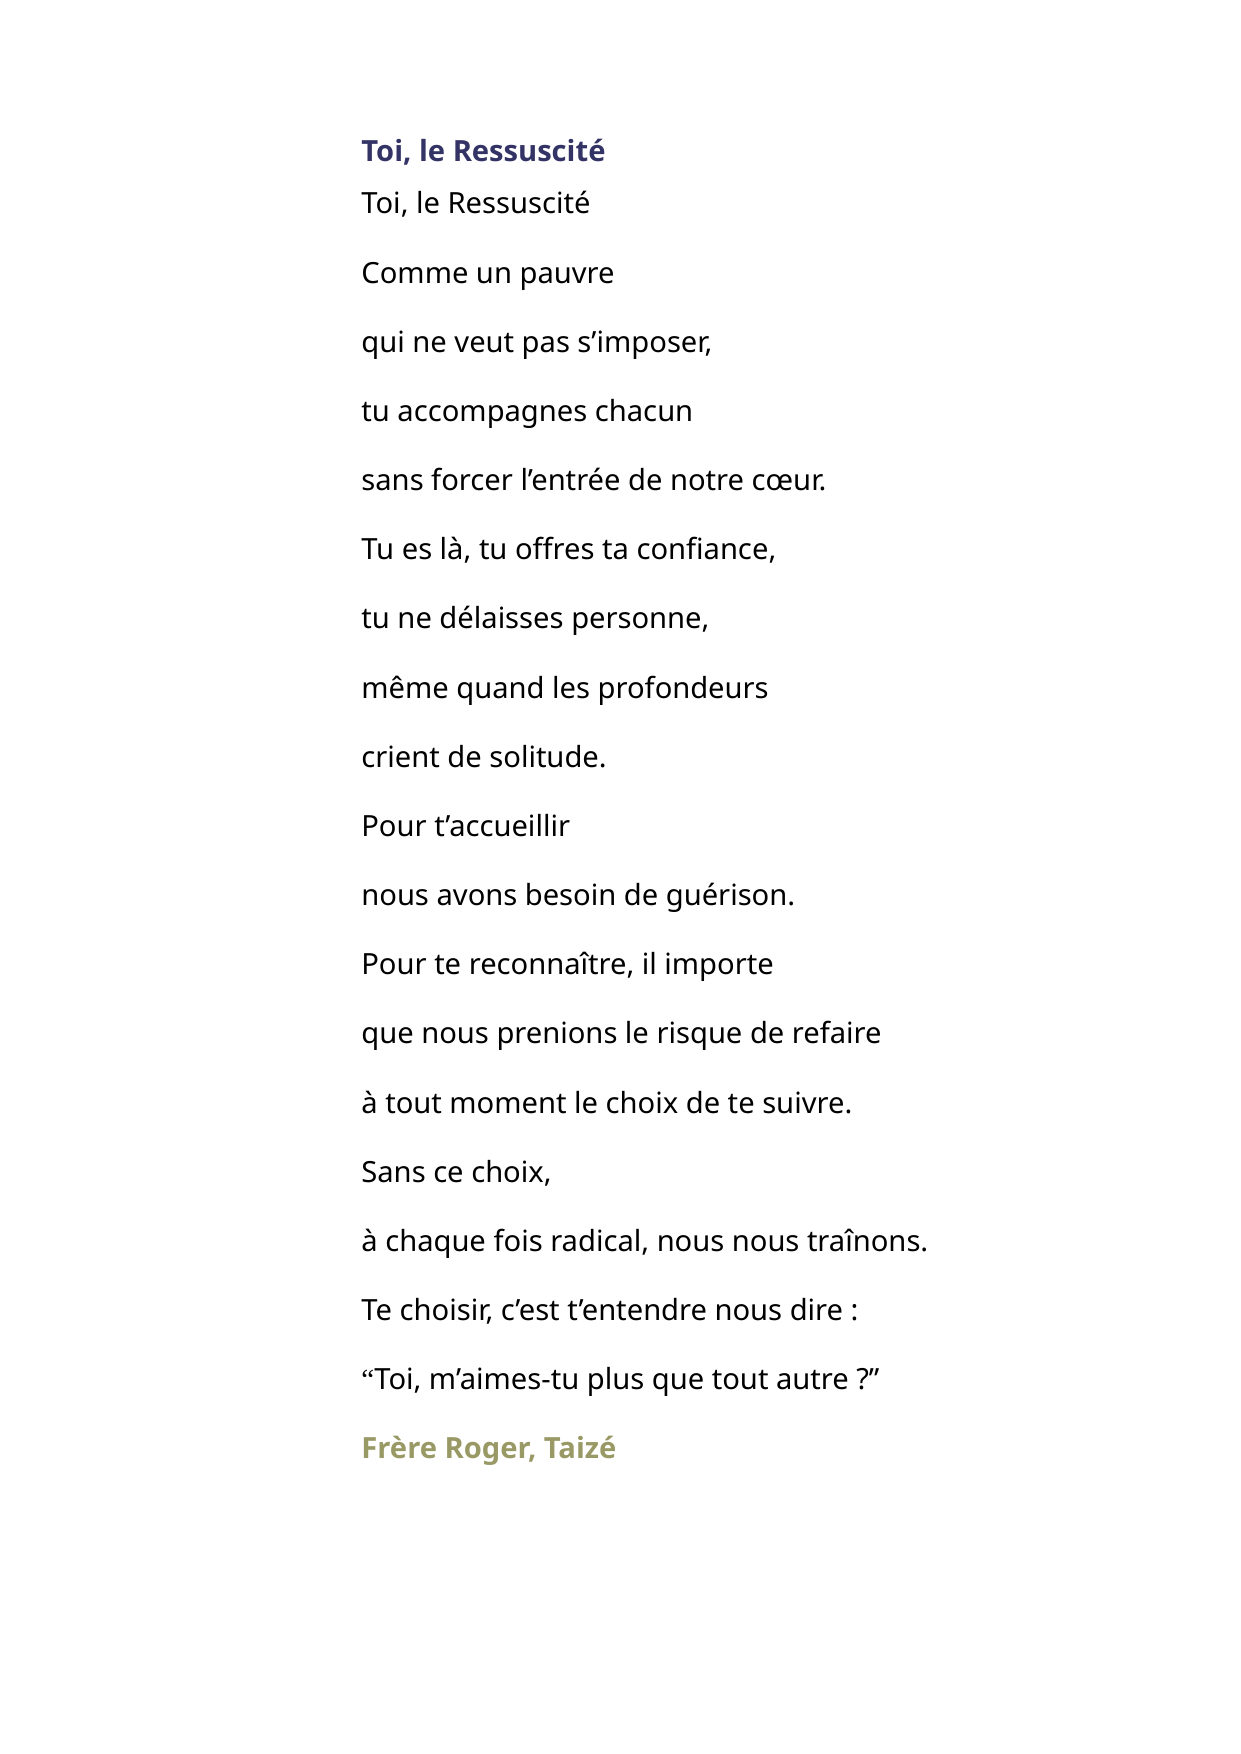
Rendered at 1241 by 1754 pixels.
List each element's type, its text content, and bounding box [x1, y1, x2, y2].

text “Toi, m’aimes-tu plus que tout autre ?” [361, 1359, 1004, 1398]
text Toi, le Ressuscité [361, 183, 1004, 222]
text crient de solitude. [361, 736, 1004, 776]
text Tu es là, tu offres ta confiance, [361, 529, 1004, 568]
text Comme un pauvre [361, 252, 1004, 292]
text sans forcer l’entrée de notre cœur. [361, 459, 1004, 499]
text même quand les profondeurs [361, 667, 1004, 707]
text tu ne délaisses personne, [361, 598, 1004, 637]
text qui ne veut pas s’imposer, [361, 321, 1004, 361]
text nous avons besoin de guérison. [361, 874, 1004, 914]
text tu accompagnes chacun [361, 390, 1004, 430]
text Te choisir, c’est t’entendre nous dire : [361, 1289, 1004, 1329]
text Pour te reconnaître, il importe [361, 944, 1004, 983]
text Sans ce choix, [361, 1151, 1004, 1191]
text à tout moment le choix de te suivre. [361, 1082, 1004, 1122]
text que nous prenions le risque de refaire [361, 1013, 1004, 1052]
text Pour t’accueillir [361, 805, 1004, 845]
subtitle Toi, le Ressuscité [361, 131, 1004, 170]
text à chaque fois radical, nous nous traînons. [361, 1220, 1004, 1260]
text Frère Roger, Taizé [361, 1428, 1004, 1467]
